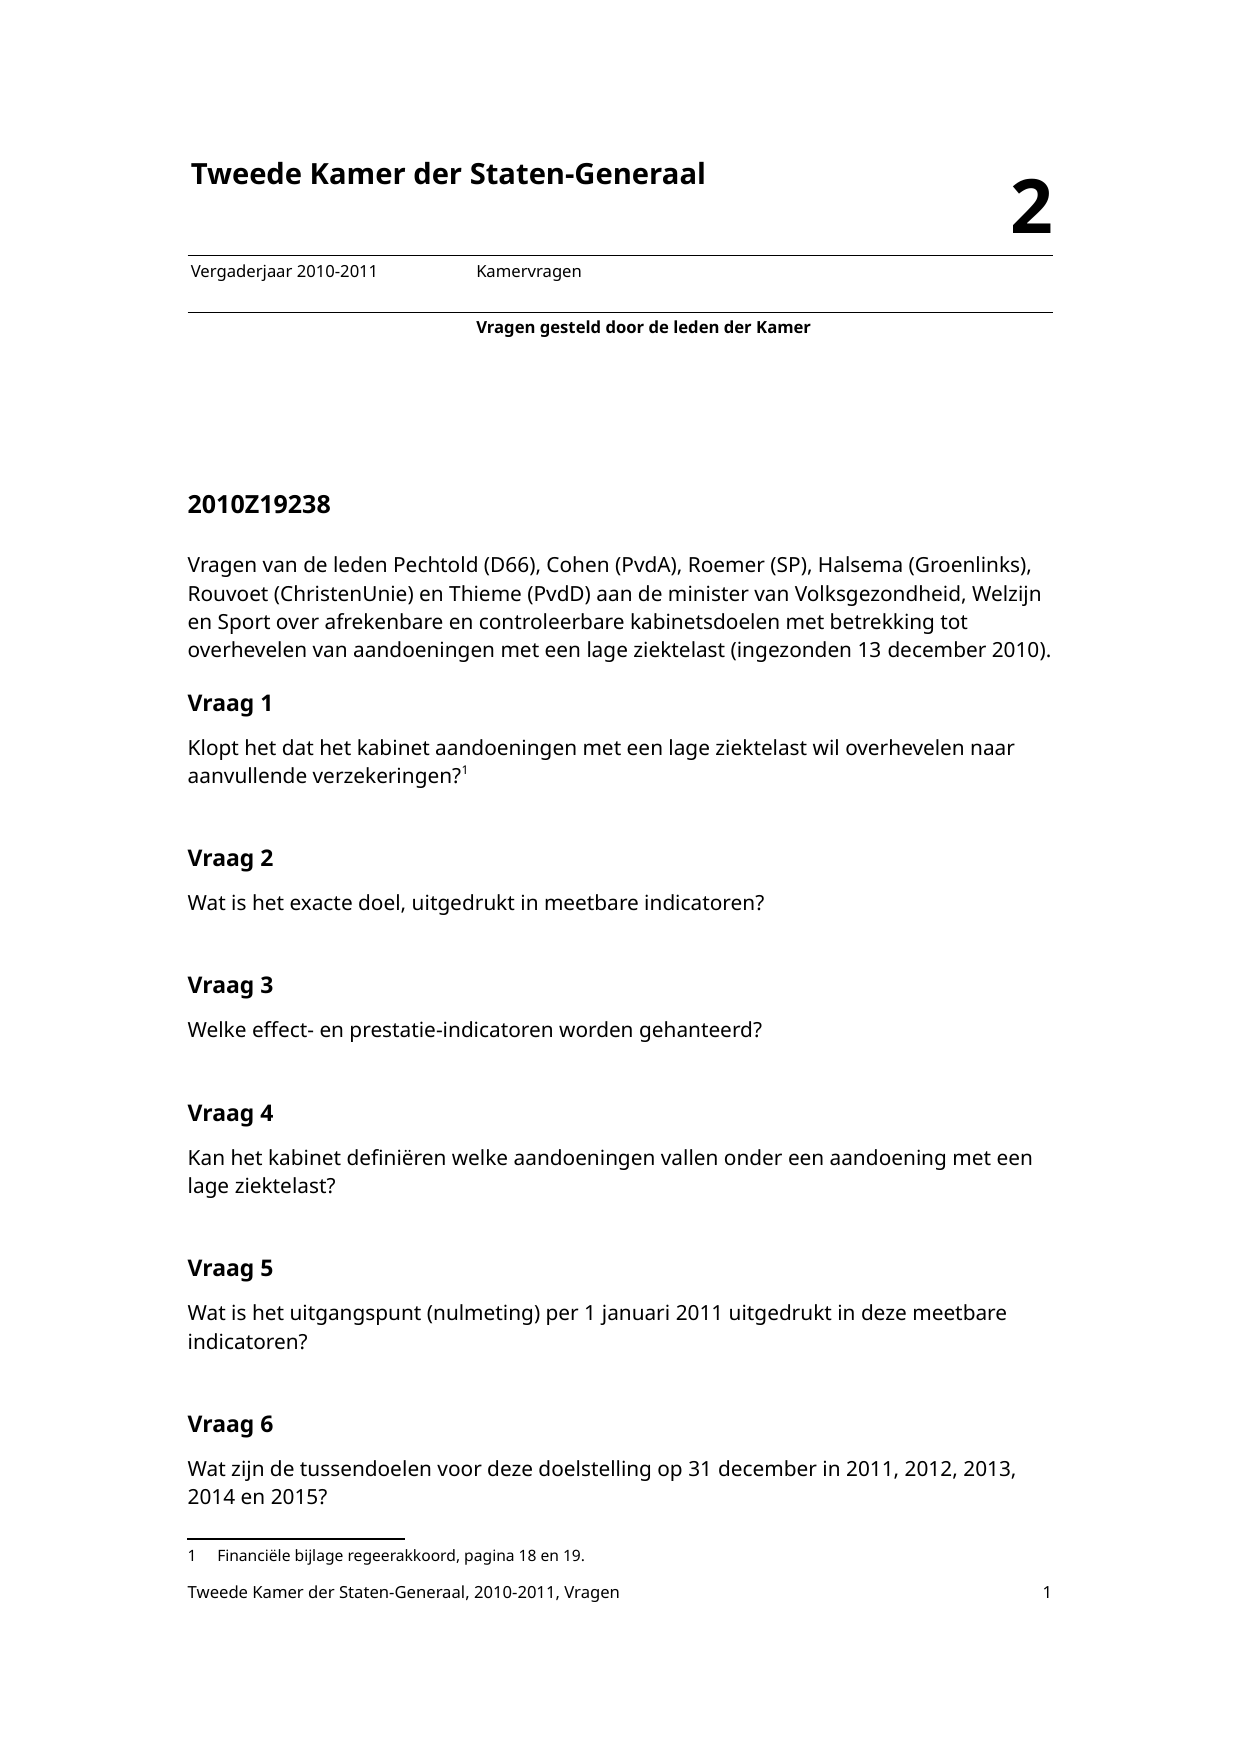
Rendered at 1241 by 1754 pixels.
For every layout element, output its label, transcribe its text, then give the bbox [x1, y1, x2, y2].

text Kan het kabinet definiëren welke aandoeningen vallen onder een aandoening met een lage ziektelast? [187, 1143, 1053, 1200]
text Wat is het uitgangspunt (nulmeting) per 1 januari 2011 uitgedrukt in deze meetbare indicatoren? [187, 1298, 1053, 1355]
text Welke effect- en prestatie-indicatoren worden gehanteerd? [187, 1016, 1053, 1044]
text Wat zijn de tussendoelen voor deze doelstelling op 31 december in 2011, 2012, 2013, 2014 en 2015? [187, 1454, 1053, 1511]
text Financiële bijlage regeerakkoord, pagina 18 en 19. [187, 1538, 1053, 1566]
table_header Tweede Kamer der Staten-Generaal [188, 150, 879, 255]
table_cell Vergaderjaar 2010-2011 [188, 256, 473, 312]
subtitle Vraag 6 [187, 1408, 1053, 1439]
subtitle Vraag 3 [187, 969, 1053, 1001]
table_cell Vragen gesteld door de leden der Kamer [473, 313, 1053, 339]
subtitle Vraag 2 [187, 842, 1053, 873]
table_cell [188, 313, 473, 339]
subtitle Vraag 5 [187, 1252, 1053, 1283]
text Wat is het exacte doel, uitgedrukt in meetbare indicatoren? [187, 888, 1053, 917]
table_cell Kamervragen [473, 256, 1053, 312]
subtitle Vraag 1 [187, 687, 1053, 718]
text Vragen van de leden Pechtold (D66), Cohen (PvdA), Roemer (SP), Halsema (Groenlinks), Rouvoet (ChristenUnie) en Thieme (PvdD) aan de minister van Volksgezondheid, Welzijn en Sport over afrekenbare en controleerbare kabinetsdoelen met betrekking tot overhevelen van aandoeningen met een lage ziektelast (ingezonden 13 december 2010). [187, 550, 1053, 664]
text 2010Z19238 [187, 487, 1053, 521]
text Klopt het dat het kabinet aandoeningen met een lage ziektelast wil overhevelen naar aanvullende verzekeringen? [187, 733, 1053, 790]
subtitle Vraag 4 [187, 1097, 1053, 1128]
table_header 2 [880, 150, 1053, 255]
